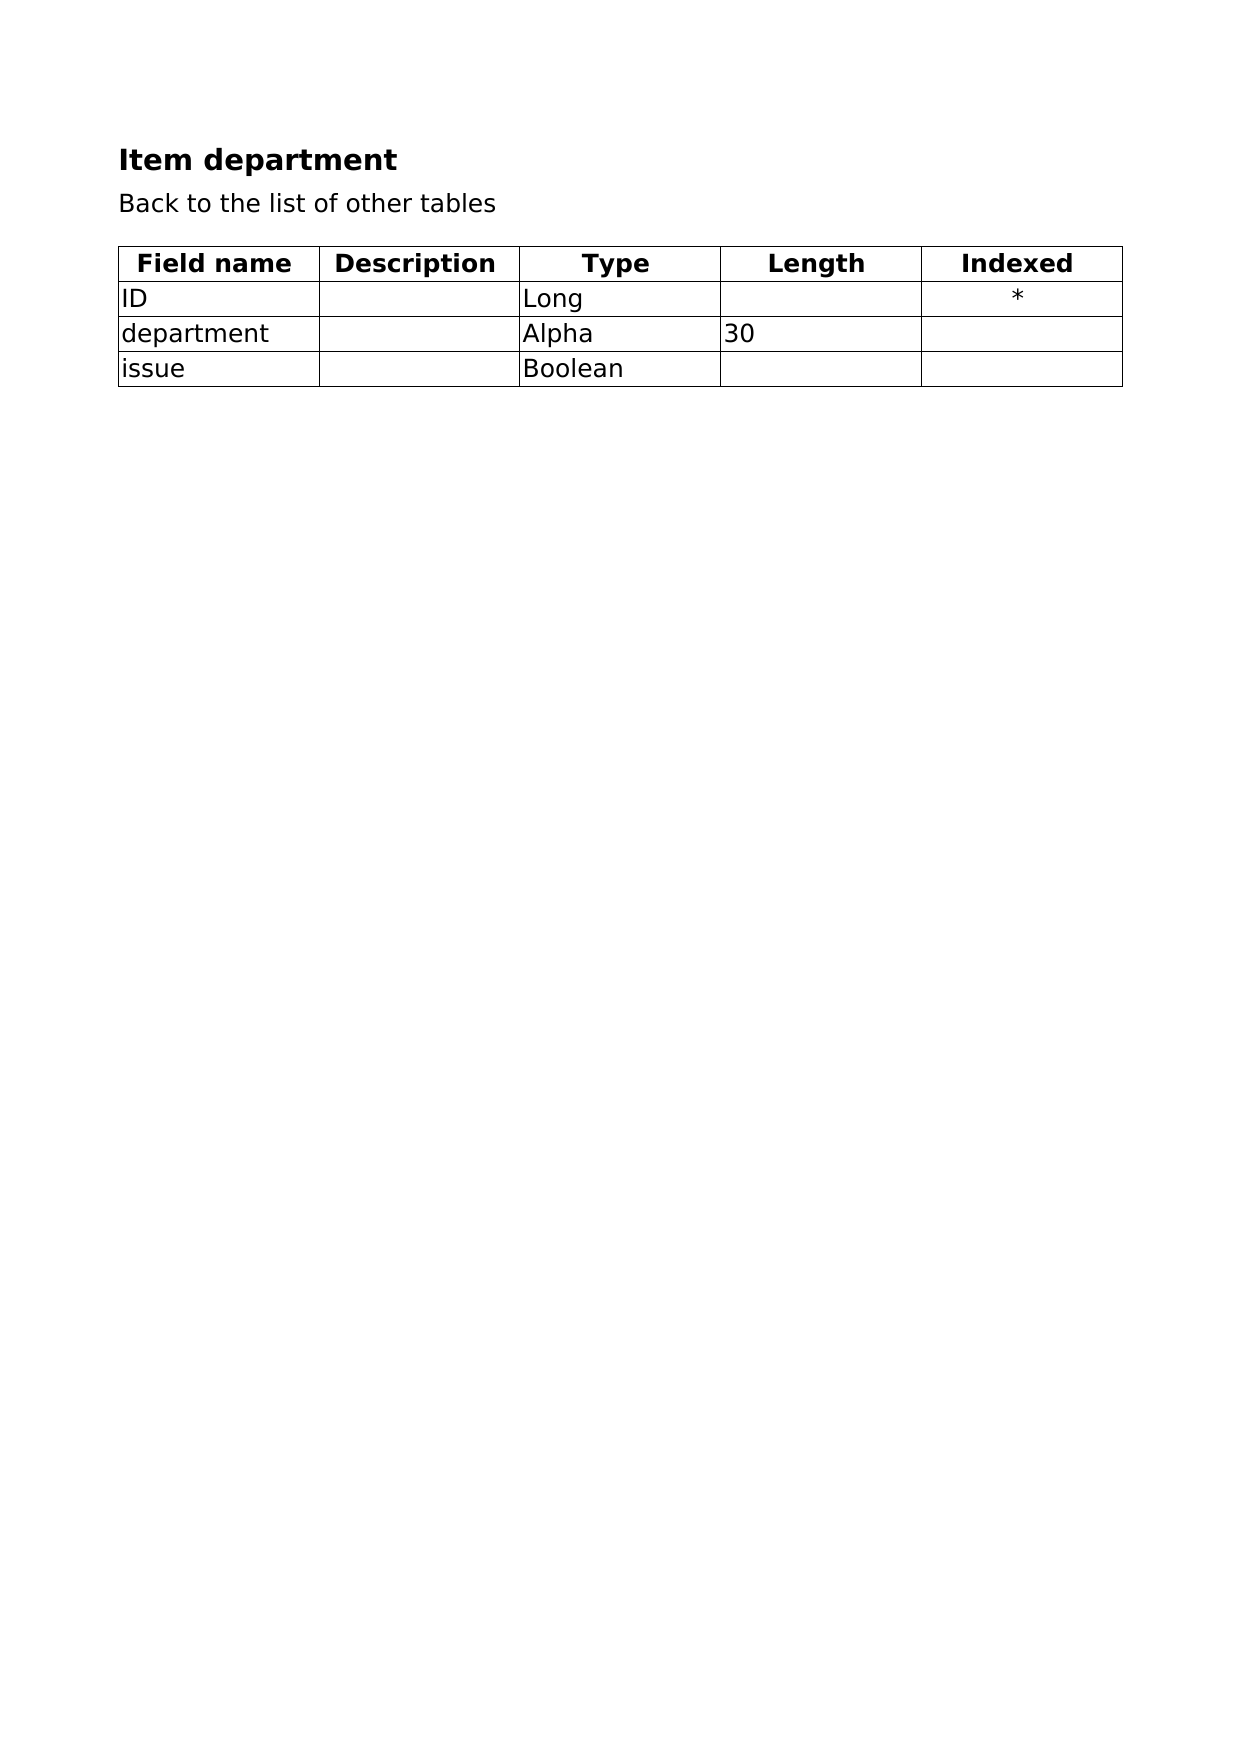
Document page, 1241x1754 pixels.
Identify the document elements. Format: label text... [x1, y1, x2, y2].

table_cell issue [119, 352, 319, 386]
subtitle Item department [118, 143, 1122, 177]
table_cell [320, 282, 519, 316]
table_header Indexed [922, 247, 1122, 281]
table_cell * [922, 282, 1122, 316]
table_cell [320, 317, 519, 351]
table_cell Alpha [520, 317, 720, 351]
table_header Type [520, 247, 720, 281]
table_cell [721, 352, 921, 386]
table_cell Boolean [520, 352, 720, 386]
table_cell department [119, 317, 319, 351]
table_header Length [721, 247, 921, 281]
table_cell [922, 317, 1122, 351]
table_cell [922, 352, 1122, 386]
table_cell 30 [721, 317, 921, 351]
table_cell [320, 352, 519, 386]
text Back to the list of other tables [118, 189, 1122, 219]
table_cell ID [119, 282, 319, 316]
table_header Field name [119, 247, 319, 281]
table_cell Long [520, 282, 720, 316]
table_header Description [320, 247, 519, 281]
table_cell [721, 282, 921, 316]
